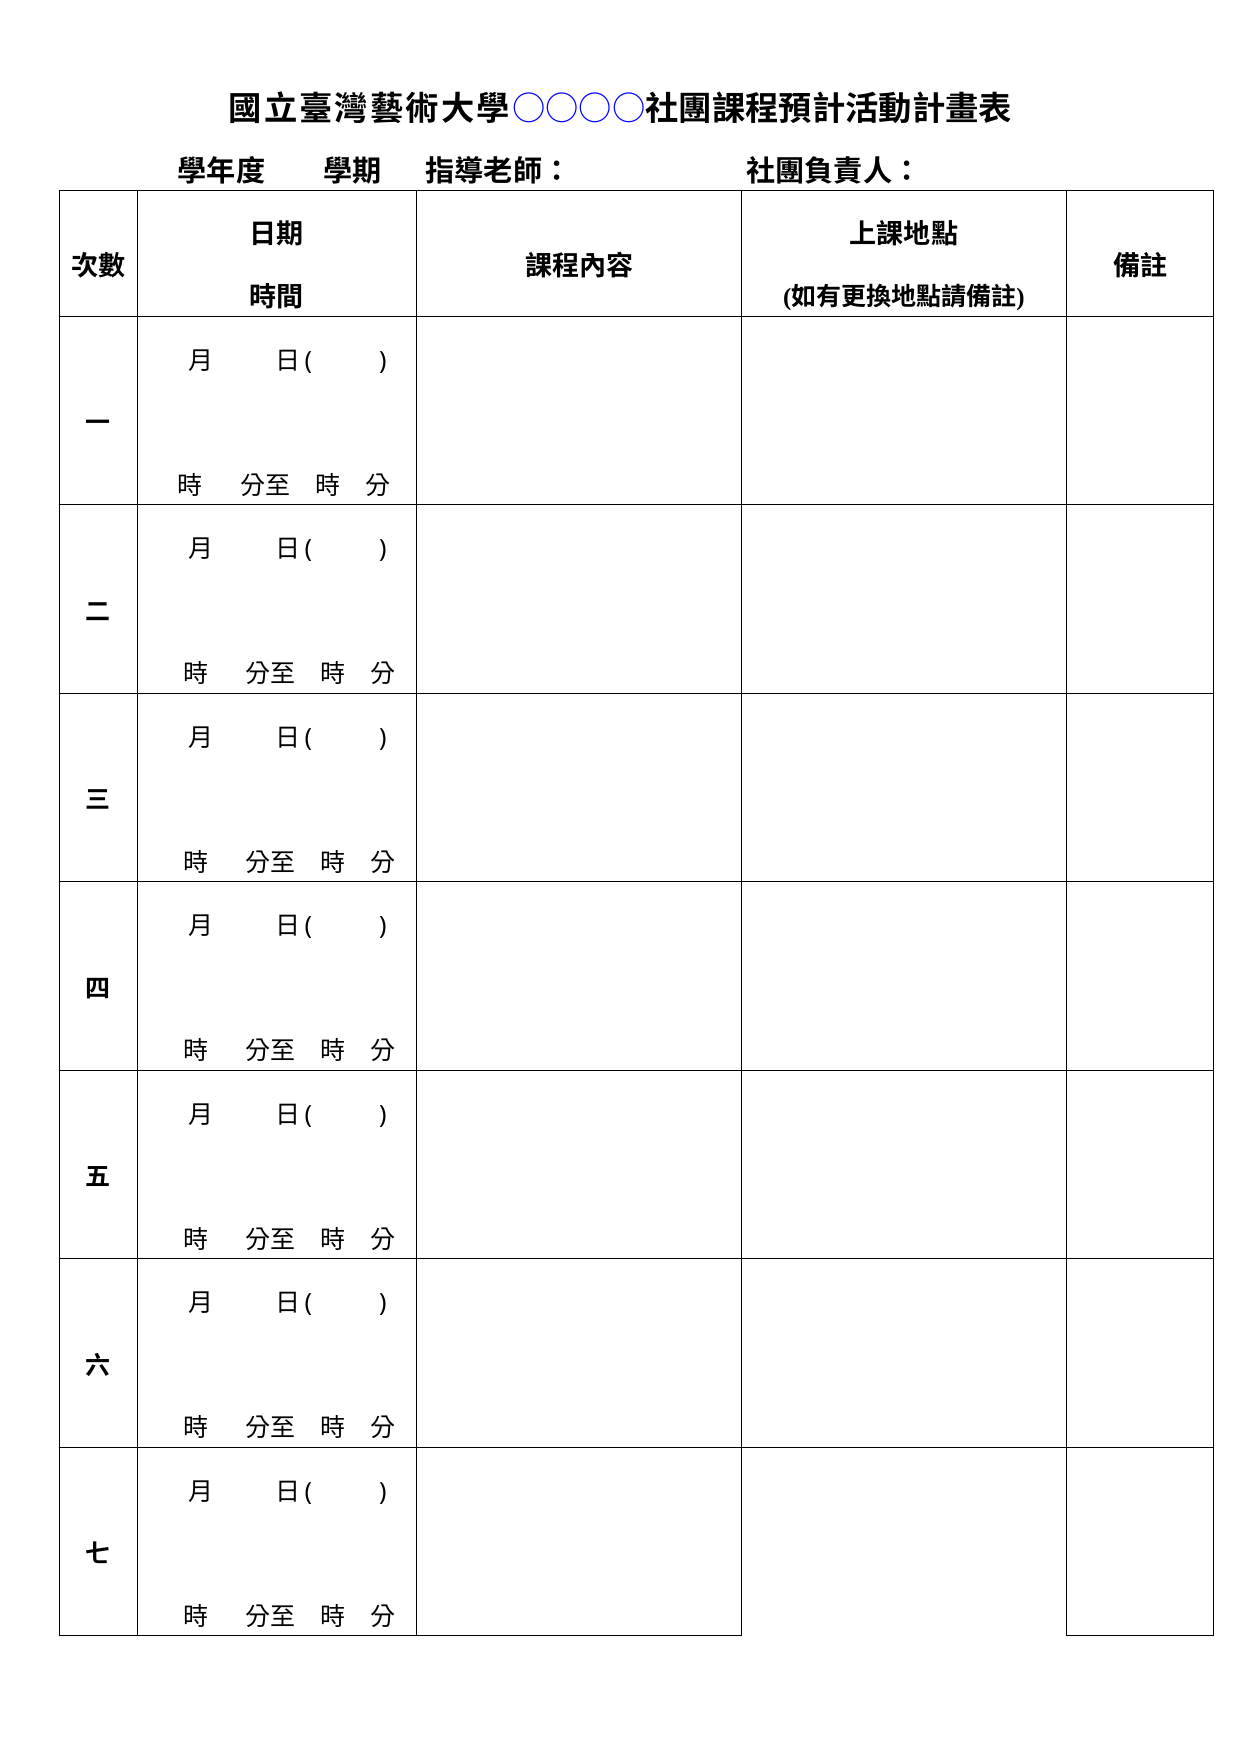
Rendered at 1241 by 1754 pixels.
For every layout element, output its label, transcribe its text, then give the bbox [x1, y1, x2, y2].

table_cell 月 日( ) 時 分至 時 分 [138, 1071, 416, 1258]
table_cell [1067, 694, 1213, 881]
table_cell [1067, 882, 1213, 1070]
table_cell [417, 1071, 741, 1258]
table_cell [742, 1259, 1066, 1447]
text 學年度 學期 指導老師： 社團負責人： [59, 127, 1181, 189]
table_header 備註 [1067, 191, 1213, 316]
table_cell 五 [60, 1071, 137, 1258]
table_cell 六 [60, 1259, 137, 1447]
table_cell 月 日( ) 時 分至 時 分 [138, 317, 416, 504]
table_cell [417, 1448, 741, 1635]
table_cell [1067, 1259, 1213, 1447]
table_cell [742, 317, 1066, 504]
text 國立臺灣藝術大學○○○○社團課程預計活動計畫表 [59, 64, 1181, 127]
table_cell 月 日( ) 時 分至 時 分 [138, 1448, 416, 1635]
table_cell [1067, 1071, 1213, 1258]
table_cell [417, 882, 741, 1070]
table_cell [1067, 317, 1213, 504]
table_cell [742, 882, 1066, 1070]
table_cell [742, 505, 1066, 693]
table_header 課程內容 [417, 191, 741, 316]
table_cell 七 [60, 1448, 137, 1635]
table_header 上課地點 (如有更換地點請備註) [742, 191, 1066, 316]
table_cell [417, 1259, 741, 1447]
table_cell 一 [60, 317, 137, 504]
table_header 次數 [60, 191, 137, 316]
table_cell 二 [60, 505, 137, 693]
table_cell 月 日( ) 時 分至 時 分 [138, 882, 416, 1070]
table_cell 月 日( ) 時 分至 時 分 [138, 505, 416, 693]
table_cell [417, 317, 741, 504]
table_cell [417, 505, 741, 693]
table_cell 四 [60, 882, 137, 1070]
table_cell 月 日( ) 時 分至 時 分 [138, 1259, 416, 1447]
table_cell [742, 1071, 1066, 1258]
table_header 日期 時間 [138, 191, 416, 316]
table_cell 三 [60, 694, 137, 881]
table_cell [1067, 505, 1213, 693]
table_cell [417, 694, 741, 881]
table_cell [742, 1448, 1066, 1635]
table_cell [1067, 1448, 1213, 1635]
table_cell 月 日( ) 時 分至 時 分 [138, 694, 416, 881]
table_cell [742, 694, 1066, 881]
